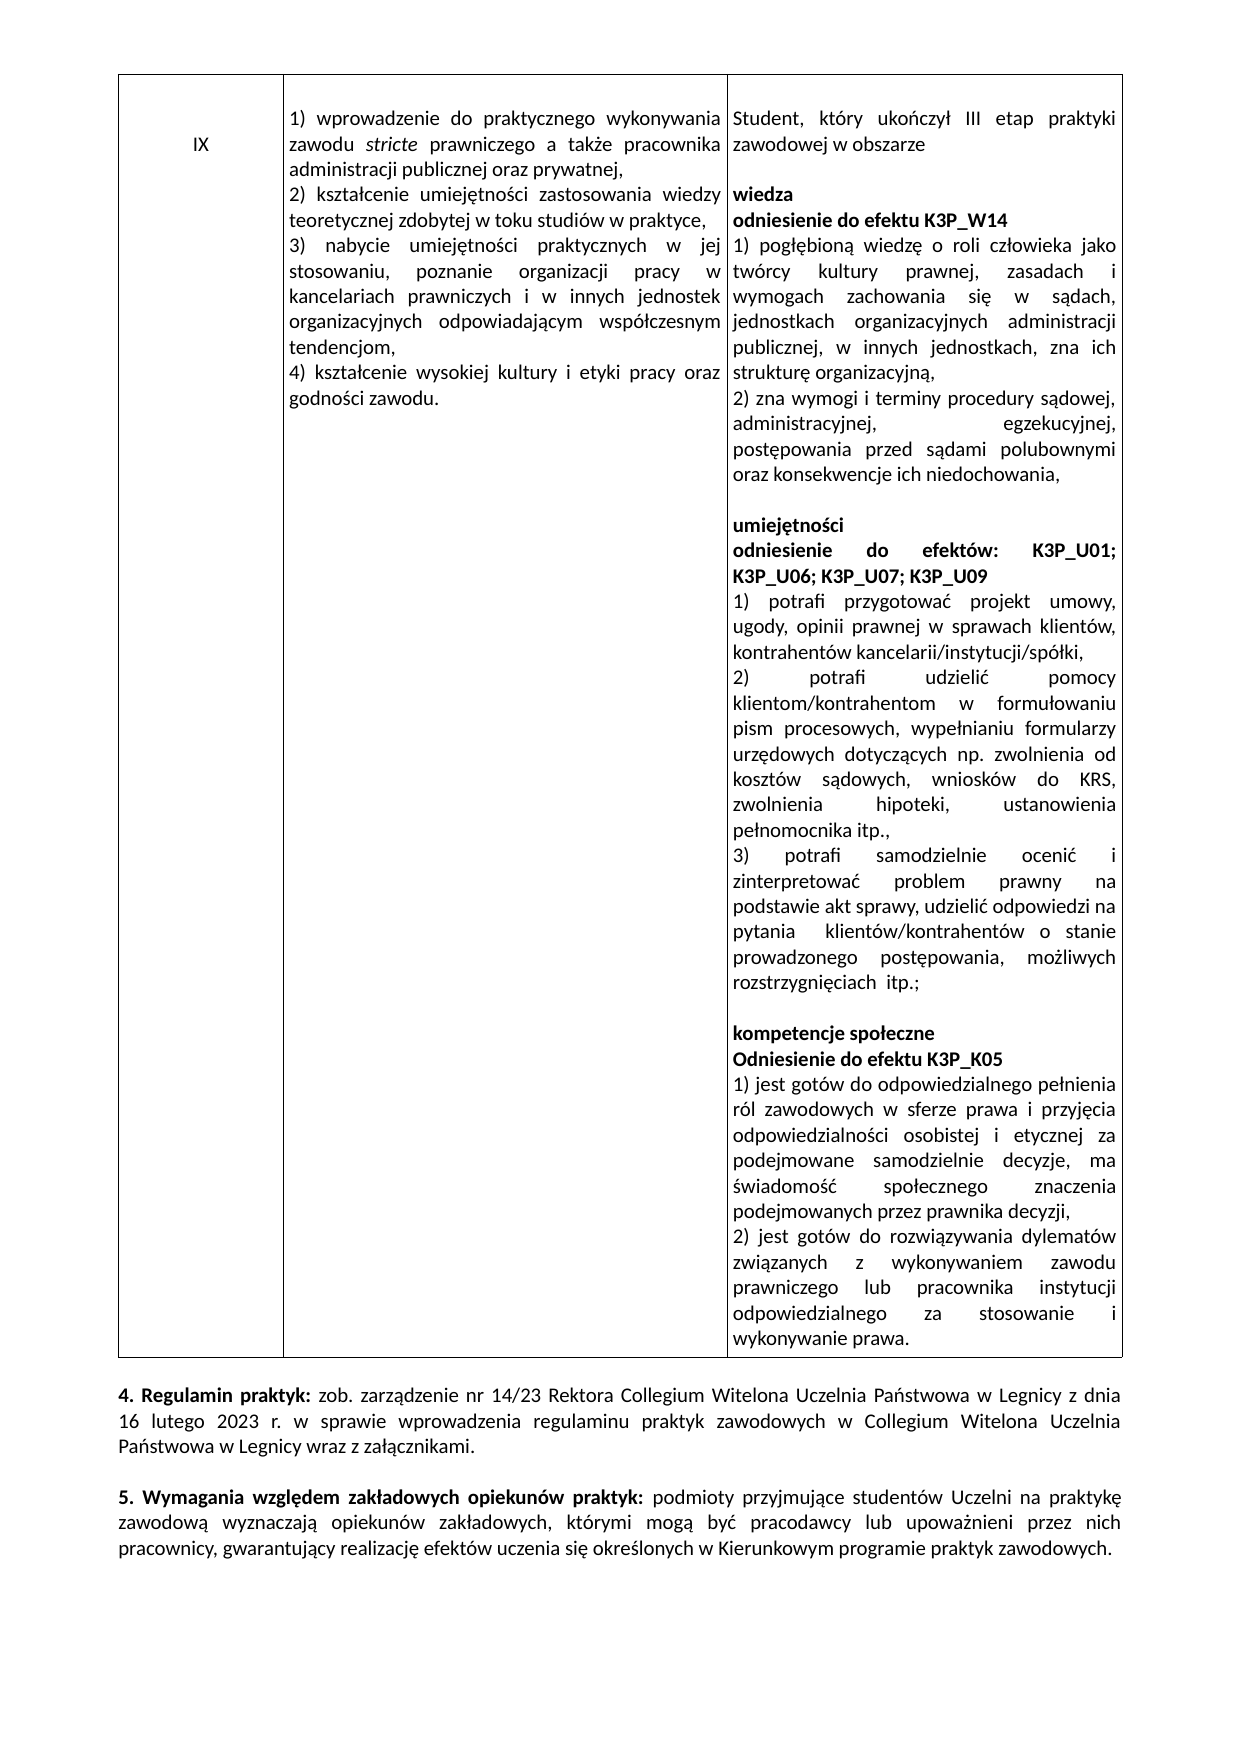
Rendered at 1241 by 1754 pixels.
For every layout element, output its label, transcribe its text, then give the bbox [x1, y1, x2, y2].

table_cell 1) wprowadzenie do praktycznego wykonywania zawodu stricte prawniczego a także pracownika administracji publicznej oraz prywatnej, 2) kształcenie umiejętności zastosowania wiedzy teoretycznej zdobytej w toku studiów w praktyce, 3) nabycie umiejętności praktycznych w jej stosowaniu, poznanie organizacji pracy w kancelariach prawniczych i w innych jednostek organizacyjnych odpowiadającym współczesnym tendencjom, 4) kształcenie wysokiej kultury i etyki pracy oraz godności zawodu. [284, 75, 727, 1357]
table_cell Student, który ukończył III etap praktyki zawodowej w obszarze wiedza odniesienie do efektu K3P_W14 1) pogłębioną wiedzę o roli człowieka jako twórcy kultury prawnej, zasadach i wymogach zachowania się w sądach, jednostkach organizacyjnych administracji publicznej, w innych jednostkach, zna ich strukturę organizacyjną, 2) zna wymogi i terminy procedury sądowej, administracyjnej, egzekucyjnej, postępowania przed sądami polubownymi oraz konsekwencje ich niedochowania, umiejętności odniesienie do efektów: K3P_U01; K3P_U06; K3P_U07; K3P_U09 1) potrafi przygotować projekt umowy, ugody, opinii prawnej w sprawach klientów, kontrahentów kancelarii/instytucji/spółki, 2) potrafi udzielić pomocy klientom/kontrahentom w formułowaniu pism procesowych, wypełnianiu formularzy urzędowych dotyczących np. zwolnienia od kosztów sądowych, wniosków do KRS, zwolnienia hipoteki, ustanowienia pełnomocnika itp., 3) potrafi samodzielnie ocenić i zinterpretować problem prawny na podstawie akt sprawy, udzielić odpowiedzi na pytania klientów/kontrahentów o stanie prowadzonego postępowania, możliwych rozstrzygnięciach itp.; kompetencje społeczne Odniesienie do efektu K3P_K05 1) jest gotów do odpowiedzialnego pełnienia ról zawodowych w sferze prawa i przyjęcia odpowiedzialności osobistej i etycznej za podejmowane samodzielnie decyzje, ma świadomość społecznego znaczenia podejmowanych przez prawnika decyzji, 2) jest gotów do rozwiązywania dylematów związanych z wykonywaniem zawodu prawniczego lub pracownika instytucji odpowiedzialnego za stosowanie i wykonywanie prawa. [728, 75, 1122, 1357]
text 4. Regulamin praktyk: zob. zarządzenie nr 14/23 Rektora Collegium Witelona Uczelnia Państwowa w Legnicy z dnia 16 lutego 2023 r. w sprawie wprowadzenia regulaminu praktyk zawodowych w Collegium Witelona Uczelnia Państwowa w Legnicy wraz z załącznikami. [118, 1382, 1122, 1459]
table_cell IX [119, 75, 283, 1357]
text 5. Wymagania względem zakładowych opiekunów praktyk: podmioty przyjmujące studentów Uczelni na praktykę zawodową wyznaczają opiekunów zakładowych, którymi mogą być pracodawcy lub upoważnieni przez nich pracownicy, gwarantujący realizację efektów uczenia się określonych w Kierunkowym programie praktyk zawodowych. [118, 1484, 1122, 1560]
